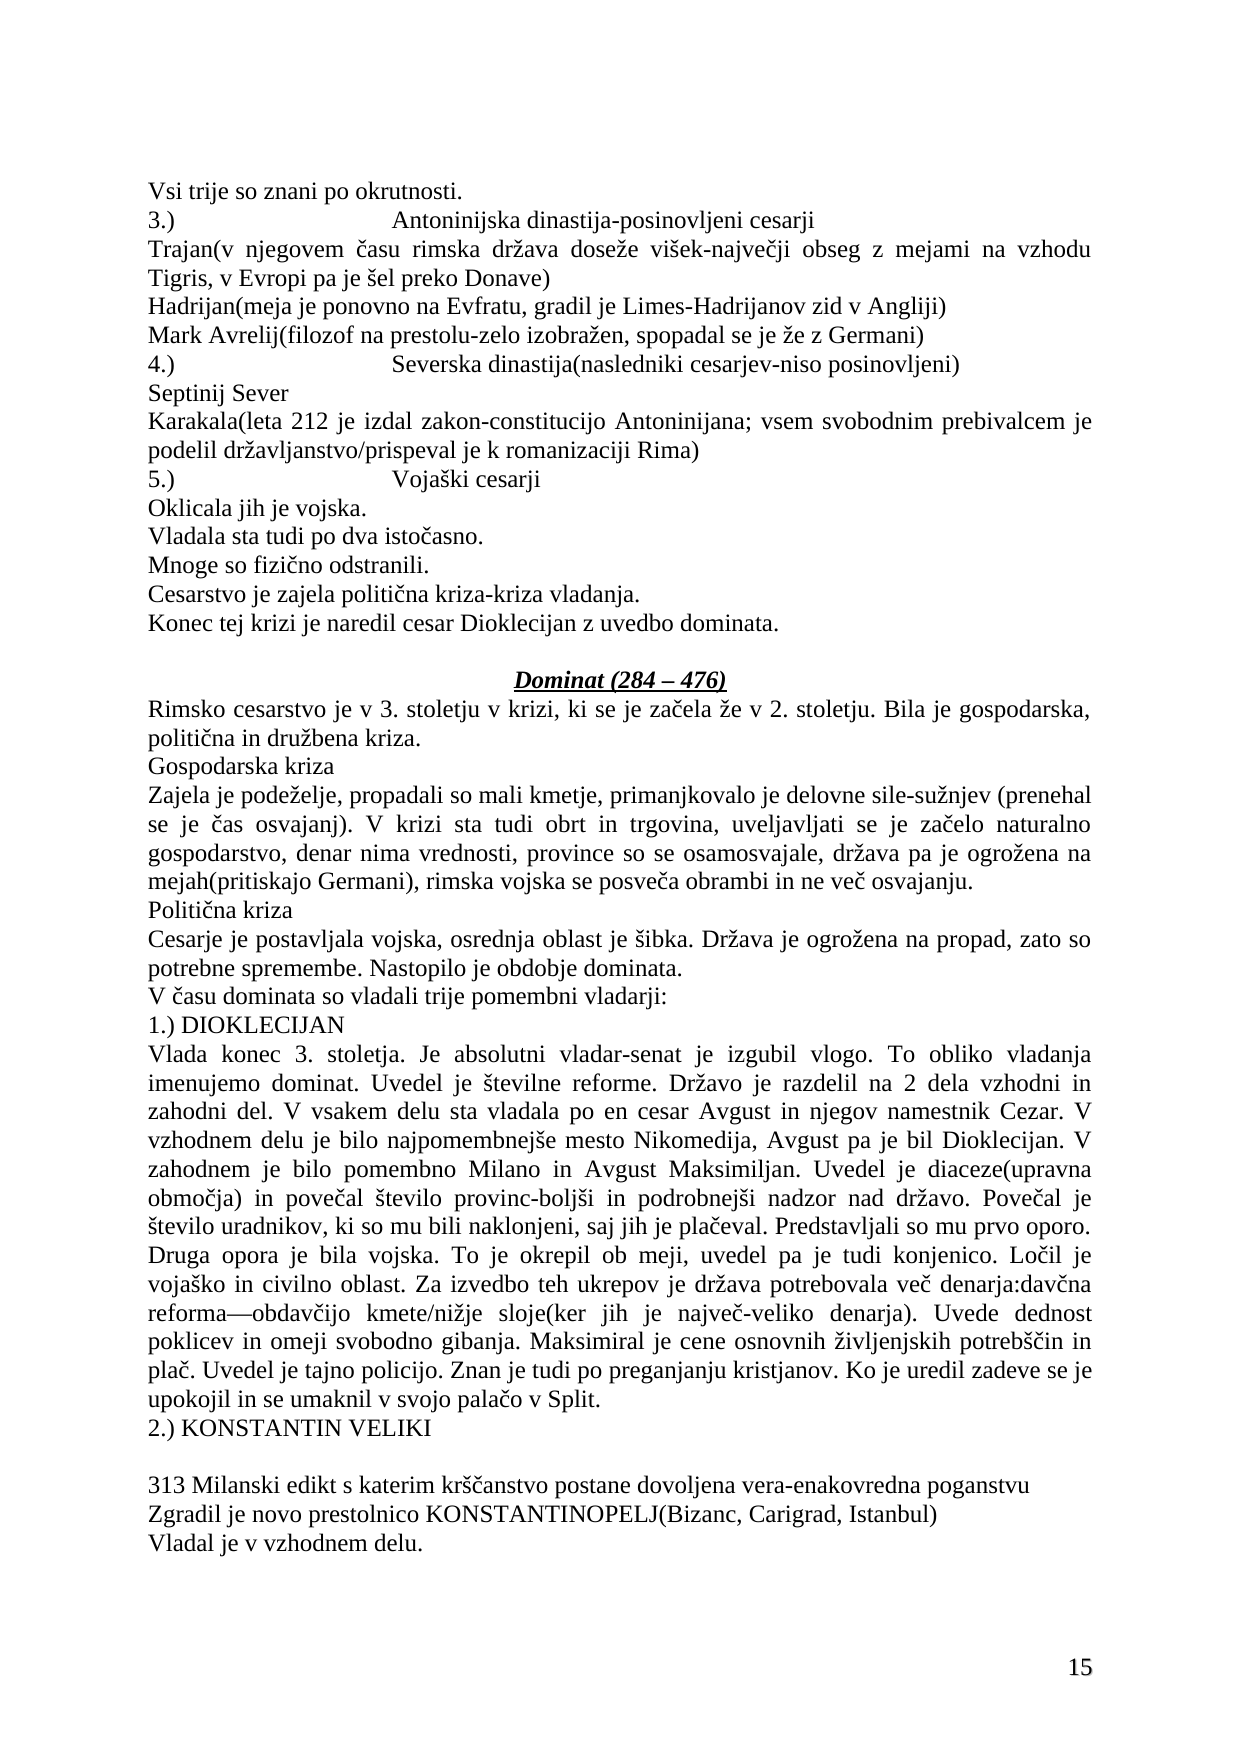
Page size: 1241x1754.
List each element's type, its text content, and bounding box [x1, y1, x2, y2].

text 313 Milanski edikt s katerim krščanstvo postane dovoljena vera-enakovredna poganstvu [148, 1470, 1093, 1499]
text Karakala(leta 212 je izdal zakon-constitucijo Antoninijana; vsem svobodnim prebivalcem je podelil državljanstvo/prispeval je k romanizaciji Rima) [148, 406, 1093, 464]
text Cesarstvo je zajela politična kriza-kriza vladanja. [148, 579, 1093, 608]
text V času dominata so vladali trije pomembni vladarji: [148, 981, 1093, 1010]
text 2.) KONSTANTIN VELIKI [148, 1413, 1093, 1441]
text Zajela je podeželje, propadali so mali kmetje, primanjkovalo je delovne sile-sužnjev (prenehal se je čas osvajanj). V krizi sta tudi obrt in trgovina, uveljavljati se je začelo naturalno gospodarstvo, denar nima vrednosti, province so se osamosvajale, država pa je ogrožena na mejah(pritiskajo Germani), rimska vojska se posveča obrambi in ne več osvajanju. [148, 780, 1093, 895]
text Vladal je v vzhodnem delu. [148, 1528, 1093, 1556]
list Vojaški cesarji [148, 464, 1093, 493]
text Septinij Sever [148, 378, 1093, 406]
text Mark Avrelij(filozof na prestolu-zelo izobražen, spopadal se je že z Germani) [148, 320, 1093, 349]
text Oklicala jih je vojska. [148, 493, 1093, 521]
text Vladala sta tudi po dva istočasno. [148, 521, 1093, 550]
text Vlada konec 3. stoletja. Je absolutni vladar-senat je izgubil vlogo. To obliko vladanja imenujemo dominat. Uvedel je številne reforme. Državo je razdelil na 2 dela vzhodni in zahodni del. V vsakem delu sta vladala po en cesar Avgust in njegov namestnik Cezar. V vzhodnem delu je bilo najpomembnejše mesto Nikomedija, Avgust pa je bil Dioklecijan. V zahodnem je bilo pomembno Milano in Avgust Maksimiljan. Uvedel je diaceze(upravna območja) in povečal število provinc-boljši in podrobnejši nadzor nad državo. Povečal je število uradnikov, ki so mu bili naklonjeni, saj jih je plačeval. Predstavljali so mu prvo oporo. Druga opora je bila vojska. To je okrepil ob meji, uvedel pa je tudi konjenico. Ločil je vojaško in civilno oblast. Za izvedbo teh ukrepov je država potrebovala več denarja:davčna reforma—obdavčijo kmete/nižje sloje(ker jih je največ-veliko denarja). Uvede dednost poklicev in omeji svobodno gibanja. Maksimiral je cene osnovnih življenjskih potrebščin in plač. Uvedel je tajno policijo. Znan je tudi po preganjanju kristjanov. Ko je uredil zadeve se je upokojil in se umaknil v svojo palačo v Split. [148, 1039, 1093, 1413]
text Trajan(v njegovem času rimska država doseže višek-največji obseg z mejami na vzhodu Tigris, v Evropi pa je šel preko Donave) [148, 234, 1093, 291]
list Severska dinastija(nasledniki cesarjev-niso posinovljeni) [148, 349, 1093, 378]
text Rimsko cesarstvo je v 3. stoletju v krizi, ki se je začela že v 2. stoletju. Bila je gospodarska, politična in družbena kriza. [148, 694, 1093, 751]
text Zgradil je novo prestolnico KONSTANTINOPELJ(Bizanc, Carigrad, Istanbul) [148, 1499, 1093, 1528]
text Hadrijan(meja je ponovno na Evfratu, gradil je Limes-Hadrijanov zid v Angliji) [148, 291, 1093, 320]
text Cesarje je postavljala vojska, osrednja oblast je šibka. Država je ogrožena na propad, zato so potrebne spremembe. Nastopilo je obdobje dominata. [148, 924, 1093, 981]
text 1.) DIOKLECIJAN [148, 1010, 1093, 1039]
text Dominat (284 – 476) [148, 665, 1093, 694]
text Vsi trije so znani po okrutnosti. [148, 176, 1093, 205]
text Gospodarska kriza [148, 751, 1093, 780]
text Konec tej krizi je naredil cesar Dioklecijan z uvedbo dominata. [148, 608, 1093, 636]
list Antoninijska dinastija-posinovljeni cesarji [148, 205, 1093, 234]
text Mnoge so fizično odstranili. [148, 550, 1093, 579]
text Politična kriza [148, 895, 1093, 924]
